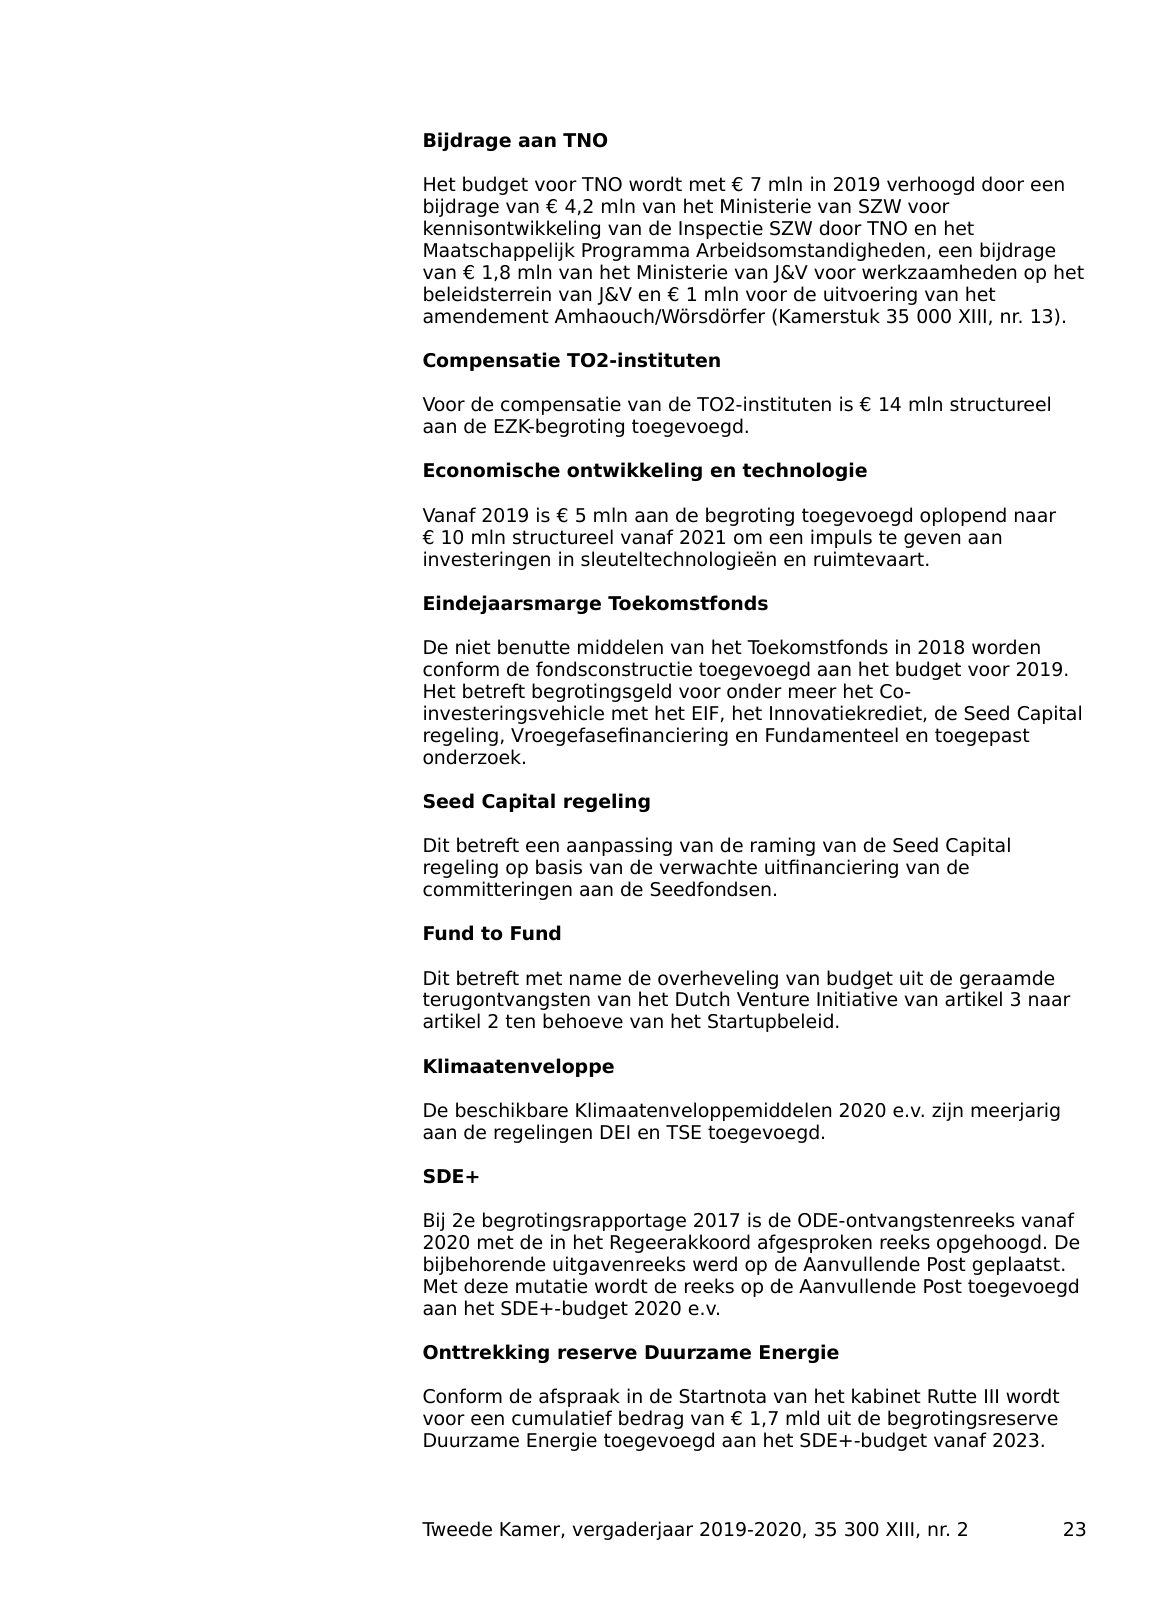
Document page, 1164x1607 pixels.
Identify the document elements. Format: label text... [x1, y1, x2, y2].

text De niet benutte middelen van het Toekomstfonds in 2018 worden conform de fondsconstructie toegevoegd aan het budget voor 2019. Het betreft begrotingsgeld voor onder meer het Co-investeringsvehicle met het EIF, het Innovatiekrediet, de Seed Capital regeling, Vroegefasefinanciering en Fundamenteel en toegepast onderzoek. [422, 637, 1087, 769]
text Voor de compensatie van de TO2-instituten is € 14 mln structureel aan de EZK-begroting toegevoegd. [422, 394, 1087, 438]
subtitle SDE+ [422, 1166, 1087, 1188]
subtitle Economische ontwikkeling en technologie [422, 460, 1087, 482]
text Conform de afspraak in de Startnota van het kabinet Rutte III wordt voor een cumulatief bedrag van € 1,7 mld uit de begrotingsreserve Duurzame Energie toegevoegd aan het SDE+-budget vanaf 2023. [422, 1386, 1087, 1452]
subtitle Klimaatenveloppe [422, 1056, 1087, 1077]
text De beschikbare Klimaatenveloppemiddelen 2020 e.v. zijn meerjarig aan de regelingen DEI en TSE toegevoegd. [422, 1100, 1087, 1144]
subtitle Eindejaarsmarge Toekomstfonds [422, 593, 1087, 615]
text Bij 2e begrotingsrapportage 2017 is de ODE-ontvangstenreeks vanaf 2020 met de in het Regeerakkoord afgesproken reeks opgehoogd. De bijbehorende uitgavenreeks werd op de Aanvullende Post geplaatst. Met deze mutatie wordt de reeks op de Aanvullende Post toegevoegd aan het SDE+-budget 2020 e.v. [422, 1210, 1087, 1320]
subtitle Fund to Fund [422, 923, 1087, 945]
text Het budget voor TNO wordt met € 7 mln in 2019 verhoogd door een bijdrage van € 4,2 mln van het Ministerie van SZW voor kennisontwikkeling van de Inspectie SZW door TNO en het Maatschappelijk Programma Arbeidsomstandigheden, een bijdrage van € 1,8 mln van het Ministerie van J&V voor werkzaamheden op het beleidsterrein van J&V en € 1 mln voor de uitvoering van het amendement Amhaouch/Wörsdörfer (Kamerstuk 35 000 XIII, nr. 13). [422, 174, 1087, 328]
text Dit betreft een aanpassing van de raming van de Seed Capital regeling op basis van de verwachte uitfinanciering van de committeringen aan de Seedfondsen. [422, 835, 1087, 901]
subtitle Onttrekking reserve Duurzame Energie [422, 1342, 1087, 1364]
subtitle Compensatie TO2-instituten [422, 350, 1087, 372]
subtitle Bijdrage aan TNO [422, 130, 1087, 152]
text Vanaf 2019 is € 5 mln aan de begroting toegevoegd oplopend naar € 10 mln structureel vanaf 2021 om een impuls te geven aan investeringen in sleuteltechnologieën en ruimtevaart. [422, 504, 1087, 571]
subtitle Seed Capital regeling [422, 791, 1087, 813]
text Dit betreft met name de overheveling van budget uit de geraamde terugontvangsten van het Dutch Venture Initiative van artikel 3 naar artikel 2 ten behoeve van het Startupbeleid. [422, 967, 1087, 1033]
